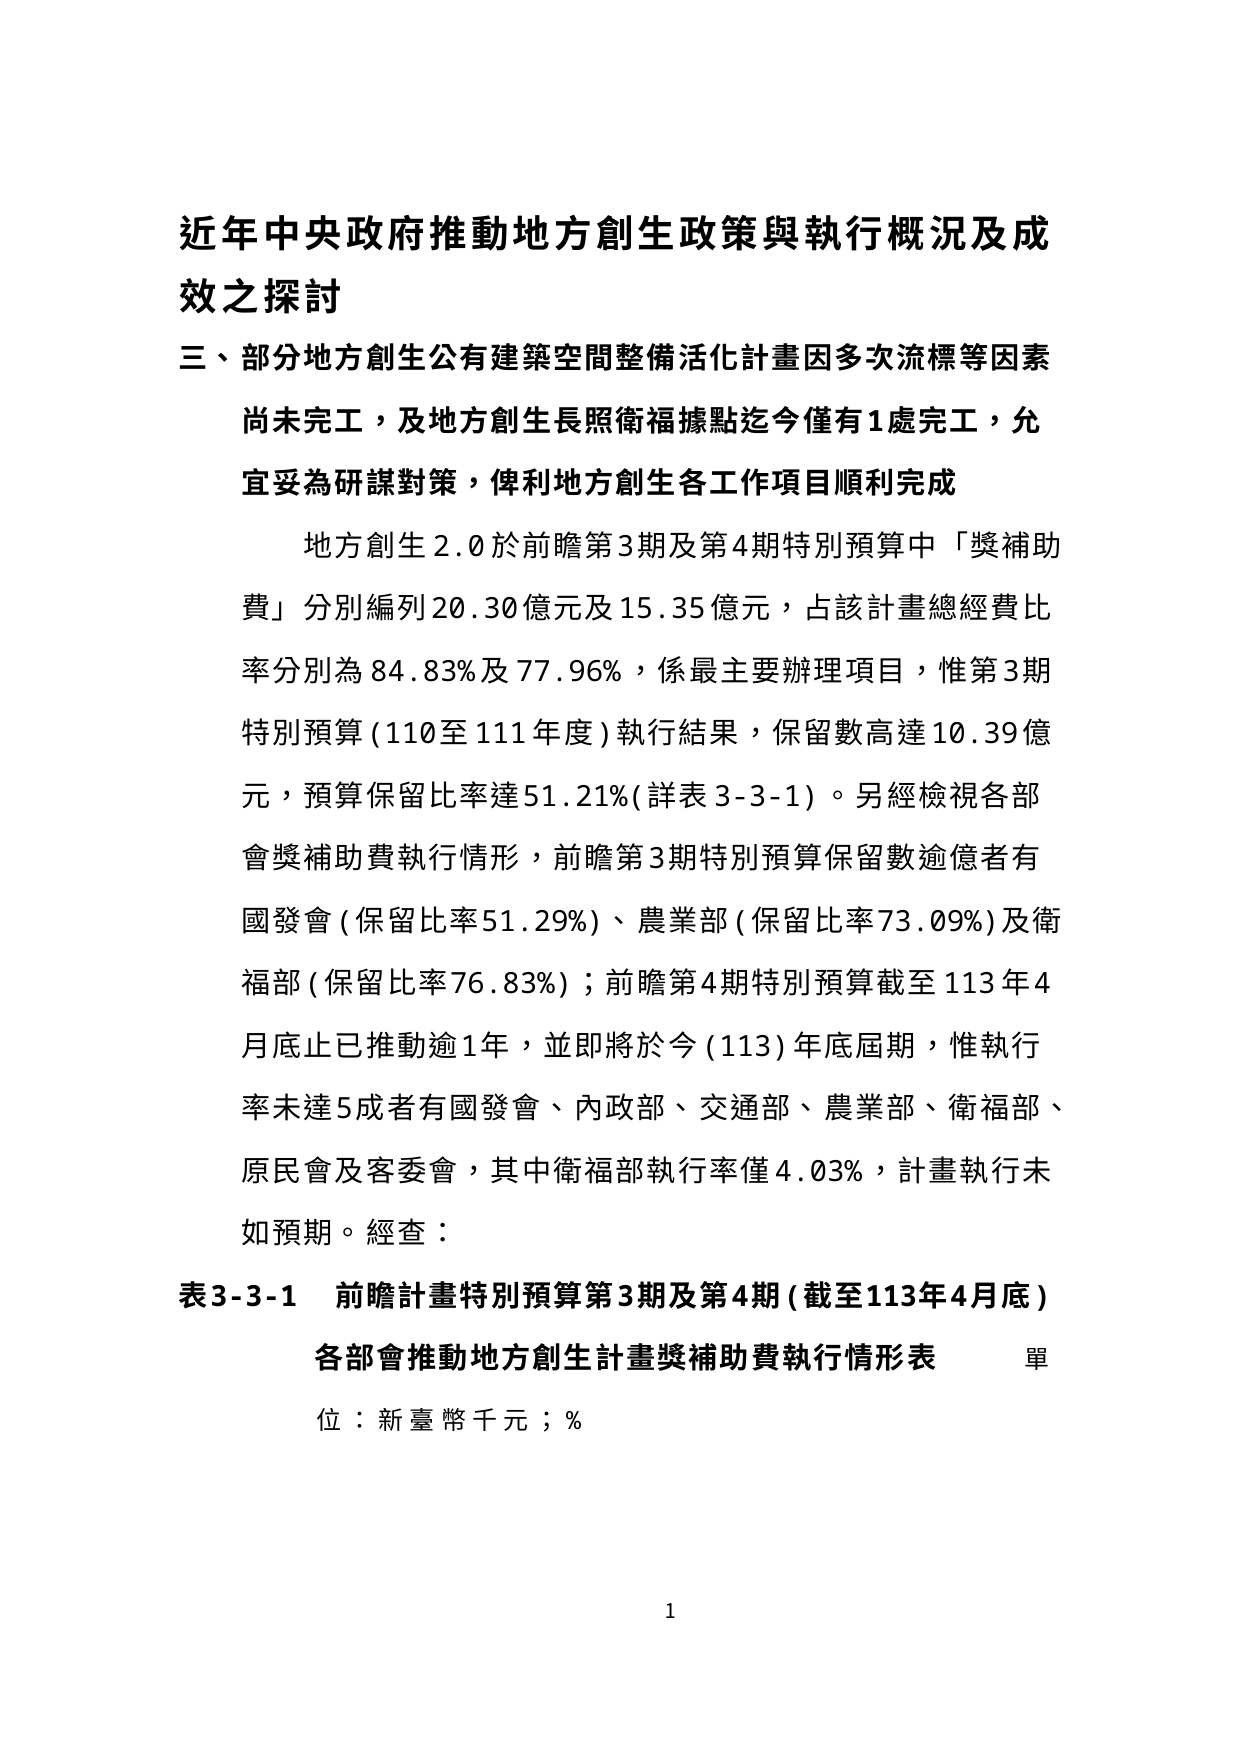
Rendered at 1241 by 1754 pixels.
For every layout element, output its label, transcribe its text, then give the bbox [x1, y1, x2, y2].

text 表3-3-1 前瞻計畫特別預算第3期及第4期(截至113年4月底)各部會推動地方創生計畫獎補助費執行情形表 單位：新臺幣千元；% [177, 1252, 1063, 1439]
text 地方創生2.0於前瞻第3期及第4期特別預算中「獎補助費」分別編列20.30億元及15.35億元，占該計畫總經費比率分別為84.83%及77.96%，係最主要辦理項目，惟第3期特別預算(110至111年度)執行結果，保留數高達10.39億元，預算保留比率達51.21%(詳表3-3-1)。另經檢視各部會獎補助費執行情形，前瞻第3期特別預算保留數逾億者有國發會(保留比率51.29%)、農業部(保留比率73.09%)及衛福部(保留比率76.83%)；前瞻第4期特別預算截至113年4月底止已推動逾1年，並即將於今(113)年底屆期，惟執行率未達5成者有國發會、內政部、交通部、農業部、衛福部、原民會及客委會，其中衛福部執行率僅4.03%，計畫執行未如預期。經查： [236, 502, 1063, 1252]
text 三、部分地方創生公有建築空間整備活化計畫因多次流標等因素尚未完工，及地方創生長照衛福據點迄今僅有1處完工，允宜妥為研謀對策，俾利地方創生各工作項目順利完成 [177, 314, 1063, 502]
text 近年中央政府推動地方創生政策與執行概況及成效之探討 [177, 189, 1063, 314]
